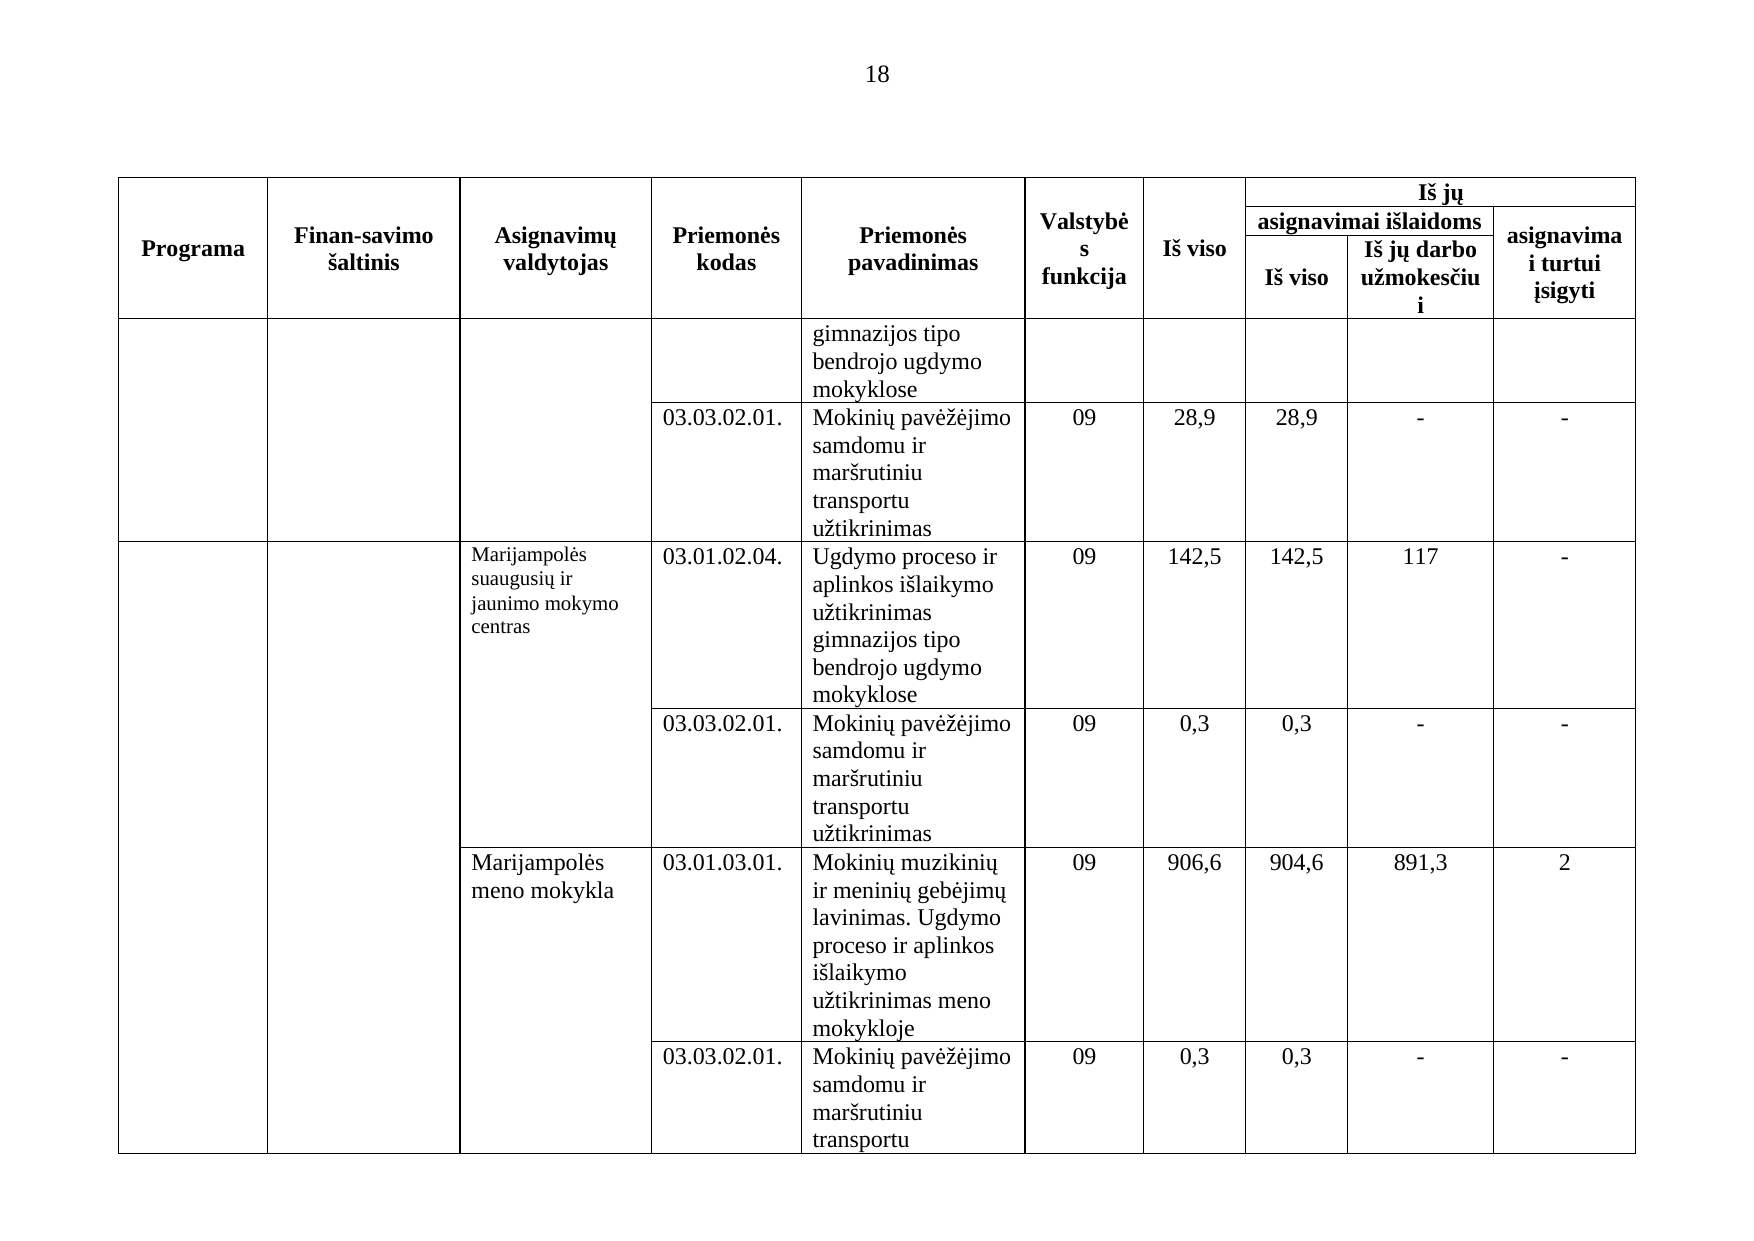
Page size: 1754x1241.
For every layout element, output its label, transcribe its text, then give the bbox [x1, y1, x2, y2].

table_cell - [1348, 1042, 1493, 1153]
table_cell - [1494, 1042, 1635, 1153]
table_cell [652, 319, 801, 402]
table_cell Marijampolės suaugusių ir jaunimo mokymo centras [461, 542, 651, 847]
table_header Programa [119, 178, 267, 318]
table_cell 03.03.02.01. [652, 709, 801, 847]
table_cell 117 [1348, 542, 1493, 708]
table_cell - [1348, 403, 1493, 541]
table_cell Marijampolės meno mokykla [461, 848, 651, 1153]
table_cell 28,9 [1144, 403, 1245, 541]
table_cell 142,5 [1144, 542, 1245, 708]
table_cell 0,3 [1246, 709, 1347, 847]
table_cell [1026, 319, 1143, 402]
table_cell - [1348, 709, 1493, 847]
table_header Iš viso [1144, 178, 1245, 318]
table_header Asignavimų valdytojas [461, 178, 651, 318]
table_cell 28,9 [1246, 403, 1347, 541]
table_cell 03.03.02.01. [652, 1042, 801, 1153]
table_header Priemonės kodas [652, 178, 801, 318]
table_cell Mokinių pavėžėjimo samdomu ir maršrutiniu transportu užtikrinimas [802, 403, 1024, 541]
table_cell 142,5 [1246, 542, 1347, 708]
table_cell - [1494, 403, 1635, 541]
table_cell Ugdymo proceso ir aplinkos išlaikymo užtikrinimas gimnazijos tipo bendrojo ugdymo mokyklose [802, 542, 1024, 708]
table_header Priemonės pavadinimas [802, 178, 1024, 318]
table_cell [119, 542, 267, 1153]
table_header Iš jų [1246, 178, 1635, 206]
table_cell 904,6 [1246, 848, 1347, 1041]
table_cell 03.01.02.04. [652, 542, 801, 708]
table_cell [268, 542, 459, 1153]
table_cell Iš viso [1246, 236, 1347, 318]
table_cell [1246, 319, 1347, 402]
table_cell [461, 319, 651, 541]
table_cell 891,3 [1348, 848, 1493, 1041]
table_cell 0,3 [1246, 1042, 1347, 1153]
table_cell Mokinių pavėžėjimo samdomu ir maršrutiniu transportu užtikrinimas [802, 709, 1024, 847]
table_cell Mokinių muzikinių ir meninių gebėjimų lavinimas. Ugdymo proceso ir aplinkos išlaikymo užtikrinimas meno mokykloje [802, 848, 1024, 1041]
table_cell 09 [1026, 848, 1143, 1041]
table_cell Iš jų darbo užmokesčiui [1348, 236, 1493, 318]
table_cell Mokinių pavėžėjimo samdomu ir maršrutiniu transportu [802, 1042, 1024, 1153]
table_cell 09 [1026, 709, 1143, 847]
table_header Valstybės funkcija [1026, 178, 1143, 318]
table_cell 906,6 [1144, 848, 1245, 1041]
table_cell gimnazijos tipo bendrojo ugdymo mokyklose [802, 319, 1024, 402]
table_cell 2 [1494, 848, 1635, 1041]
table_cell [1144, 319, 1245, 402]
table_cell [1494, 319, 1635, 402]
table_cell 09 [1026, 403, 1143, 541]
table_header Finan-savimo šaltinis [268, 178, 459, 318]
table_cell 0,3 [1144, 1042, 1245, 1153]
table_cell 09 [1026, 542, 1143, 708]
table_cell 0,3 [1144, 709, 1245, 847]
table_cell 09 [1026, 1042, 1143, 1153]
table_cell 03.03.02.01. [652, 403, 801, 541]
table_cell [1348, 319, 1493, 402]
table_cell [268, 319, 459, 541]
table_cell - [1494, 709, 1635, 847]
table_cell 03.01.03.01. [652, 848, 801, 1041]
table_cell asignavimai turtui įsigyti [1494, 207, 1635, 318]
table_cell asignavimai išlaidoms [1246, 207, 1493, 234]
table_cell [119, 319, 267, 541]
table_cell - [1494, 542, 1635, 708]
